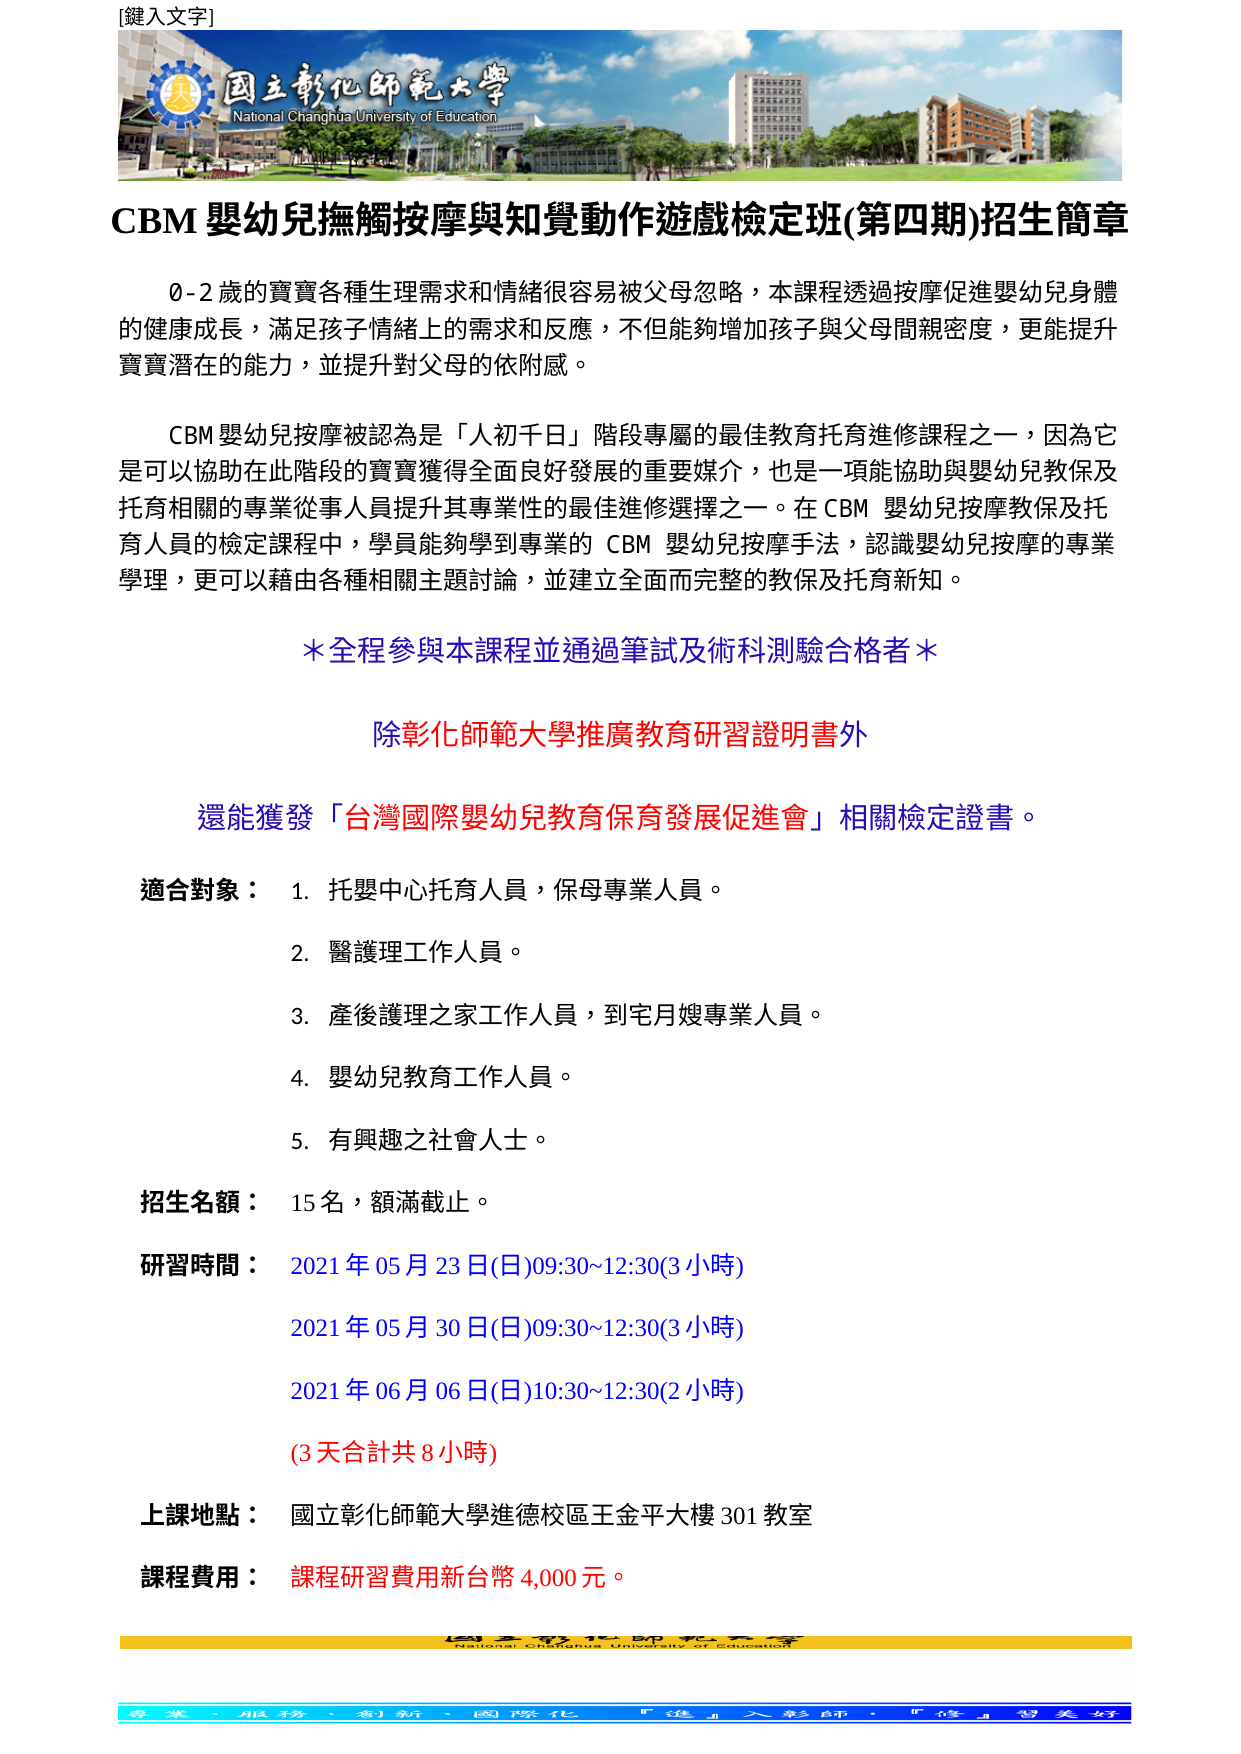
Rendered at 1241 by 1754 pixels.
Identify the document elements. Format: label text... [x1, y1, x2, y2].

table_cell 國立彰化師範大學進德校區王金平大樓301教室 [279, 1472, 1102, 1534]
table_cell 2021年05月23日(日)09:30~12:30(3小時) 2021年05月30日(日)09:30~12:30(3小時) 2021年06月06日(日)10:30~12:30(2小時) (3天合計共8小時) [279, 1222, 1102, 1472]
subtitle ＊全程參與本課程並通過筆試及術科測驗合格者＊ [118, 607, 1122, 670]
text CBM嬰幼兒撫觸按摩與知覺動作遊戲檢定班(第四期)招生簡章 [103, 190, 1137, 244]
table_cell 課程研習費用新台幣4,000元。 [279, 1534, 1102, 1597]
text 0-2歲的寶寶各種生理需求和情緒很容易被父母忽略，本課程透過按摩促進嬰幼兒身體的健康成長，滿足孩子情緒上的需求和反應，不但能夠增加孩子與父母間親密度，更能提升寶寶潛在的能力，並提升對父母的依附感。 [118, 273, 1122, 382]
table_cell 15名，額滿截止。 [279, 1159, 1102, 1222]
table_header 托嬰中心托育人員，保母專業人員。 醫護理工作人員。 產後護理之家工作人員，到宅月嫂專業人員。 嬰幼兒教育工作人員。 有興趣之社會人士。 [279, 847, 1102, 1159]
subtitle 還能獲發「台灣國際嬰幼兒教育保育發展促進會」相關檢定證書。 [118, 774, 1122, 836]
table_cell 上課地點： [138, 1472, 279, 1534]
table_header 適合對象： [138, 847, 279, 1159]
text CBM嬰幼兒按摩被認為是「人初千日」階段專屬的最佳教育托育進修課程之一，因為它是可以協助在此階段的寶寶獲得全面良好發展的重要媒介，也是一項能協助與嬰幼兒教保及托育相關的專業從事人員提升其專業性的最佳進修選擇之一。在CBM 嬰幼兒按摩教保及托育人員的檢定課程中，學員能夠學到專業的 CBM 嬰幼兒按摩手法，認識嬰幼兒按摩的專業學理，更可以藉由各種相關主題討論，並建立全面而完整的教保及托育新知。 [118, 416, 1122, 597]
table_cell 招生名額： [138, 1159, 279, 1222]
table_cell 課程費用： [138, 1534, 279, 1597]
subtitle 除彰化師範大學推廣教育研習證明書外 [118, 691, 1122, 753]
table_cell 研習時間： [138, 1222, 279, 1472]
